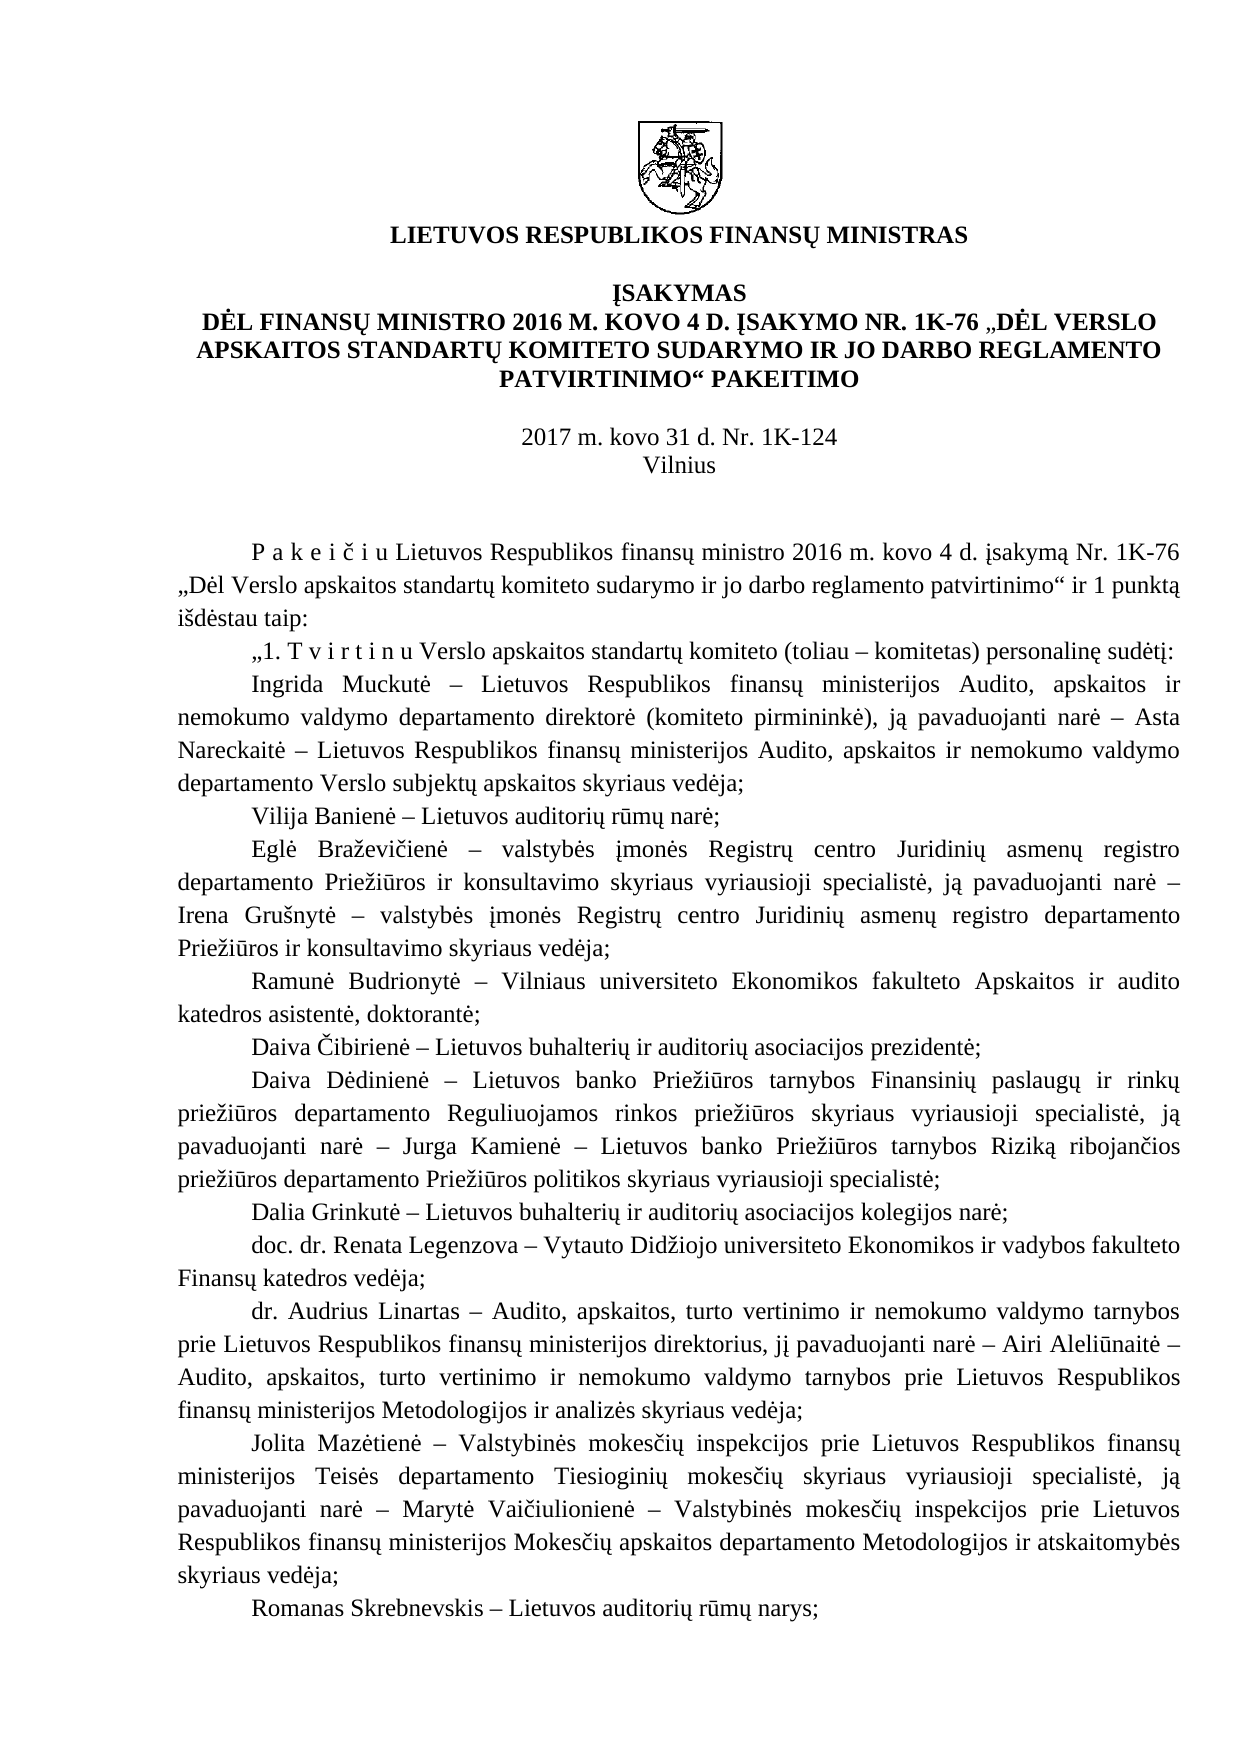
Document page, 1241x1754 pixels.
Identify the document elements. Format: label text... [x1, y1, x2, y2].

text Ramunė Budrionytė – Vilniaus universiteto Ekonomikos fakulteto Apskaitos ir audito katedros asistentė, doktorantė; [177, 966, 1181, 1028]
text Vilnius [177, 451, 1181, 479]
text Daiva Dėdinienė – Lietuvos banko Priežiūros tarnybos Finansinių paslaugų ir rinkų priežiūros departamento Reguliuojamos rinkos priežiūros skyriaus vyriausioji specialistė, ją pavaduojanti narė – Jurga Kamienė – Lietuvos banko Priežiūros tarnybos Riziką ribojančios priežiūros departamento Priežiūros politikos skyriaus vyriausioji specialistė; [177, 1065, 1181, 1193]
text ĮSAKYMAS [177, 278, 1181, 307]
text „1. T v i r t i n u Verslo apskaitos standartų komiteto (toliau – komitetas) personalinę sudėtį: [177, 636, 1181, 664]
text Eglė Braževičienė – valstybės įmonės Registrų centro Juridinių asmenų registro departamento Priežiūros ir konsultavimo skyriaus vyriausioji specialistė, ją pavaduojanti narė – Irena Grušnytė – valstybės įmonės Registrų centro Juridinių asmenų registro departamento Priežiūros ir konsultavimo skyriaus vedėja; [177, 834, 1181, 962]
text Jolita Mazėtienė – Valstybinės mokesčių inspekcijos prie Lietuvos Respublikos finansų ministerijos Teisės departamento Tiesioginių mokesčių skyriaus vyriausioji specialistė, ją pavaduojanti narė – Marytė Vaičiulionienė – Valstybinės mokesčių inspekcijos prie Lietuvos Respublikos finansų ministerijos Mokesčių apskaitos departamento Metodologijos ir atskaitomybės skyriaus vedėja; [177, 1428, 1181, 1589]
text Daiva Čibirienė – Lietuvos buhalterių ir auditorių asociacijos prezidentė; [177, 1032, 1181, 1061]
text Dalia Grinkutė – Lietuvos buhalterių ir auditorių asociacijos kolegijos narė; [177, 1197, 1181, 1226]
text Romanas Skrebnevskis – Lietuvos auditorių rūmų narys; [177, 1593, 1181, 1622]
text P a k e i č i u Lietuvos Respublikos finansų ministro 2016 m. kovo 4 d. įsakymą Nr. 1K-76 „Dėl Verslo apskaitos standartų komiteto sudarymo ir jo darbo reglamento patvirtinimo“ ir 1 punktą išdėstau taip: [177, 537, 1181, 632]
text 2017 m. kovo 31 d. Nr. 1K-124 [177, 422, 1181, 451]
text doc. dr. Renata Legenzova – Vytauto Didžiojo universiteto Ekonomikos ir vadybos fakulteto Finansų katedros vedėja; [177, 1230, 1181, 1292]
text Vilija Banienė – Lietuvos auditorių rūmų narė; [177, 801, 1181, 830]
text DĖL FINANSŲ MINISTRO 2016 M. KOVO 4 D. ĮSAKYMO NR. 1K-76 „DĖL VERSLO APSKAITOS STANDARTŲ KOMITETO SUDARYMO IR JO DARBO REGLAMENTO PATVIRTINIMO“ PAKEITIMO [177, 307, 1181, 393]
text Ingrida Muckutė – Lietuvos Respublikos finansų ministerijos Audito, apskaitos ir nemokumo valdymo departamento direktorė (komiteto pirmininkė), ją pavaduojanti narė – Asta Nareckaitė – Lietuvos Respublikos finansų ministerijos Audito, apskaitos ir nemokumo valdymo departamento Verslo subjektų apskaitos skyriaus vedėja; [177, 669, 1181, 797]
text dr. Audrius Linartas – Audito, apskaitos, turto vertinimo ir nemokumo valdymo tarnybos prie Lietuvos Respublikos finansų ministerijos direktorius, jį pavaduojanti narė – Airi Aleliūnaitė – Audito, apskaitos, turto vertinimo ir nemokumo valdymo tarnybos prie Lietuvos Respublikos finansų ministerijos Metodologijos ir analizės skyriaus vedėja; [177, 1296, 1181, 1424]
text LIETUVOS RESPUBLIKOS FINANSŲ MINISTRAS [177, 221, 1181, 249]
